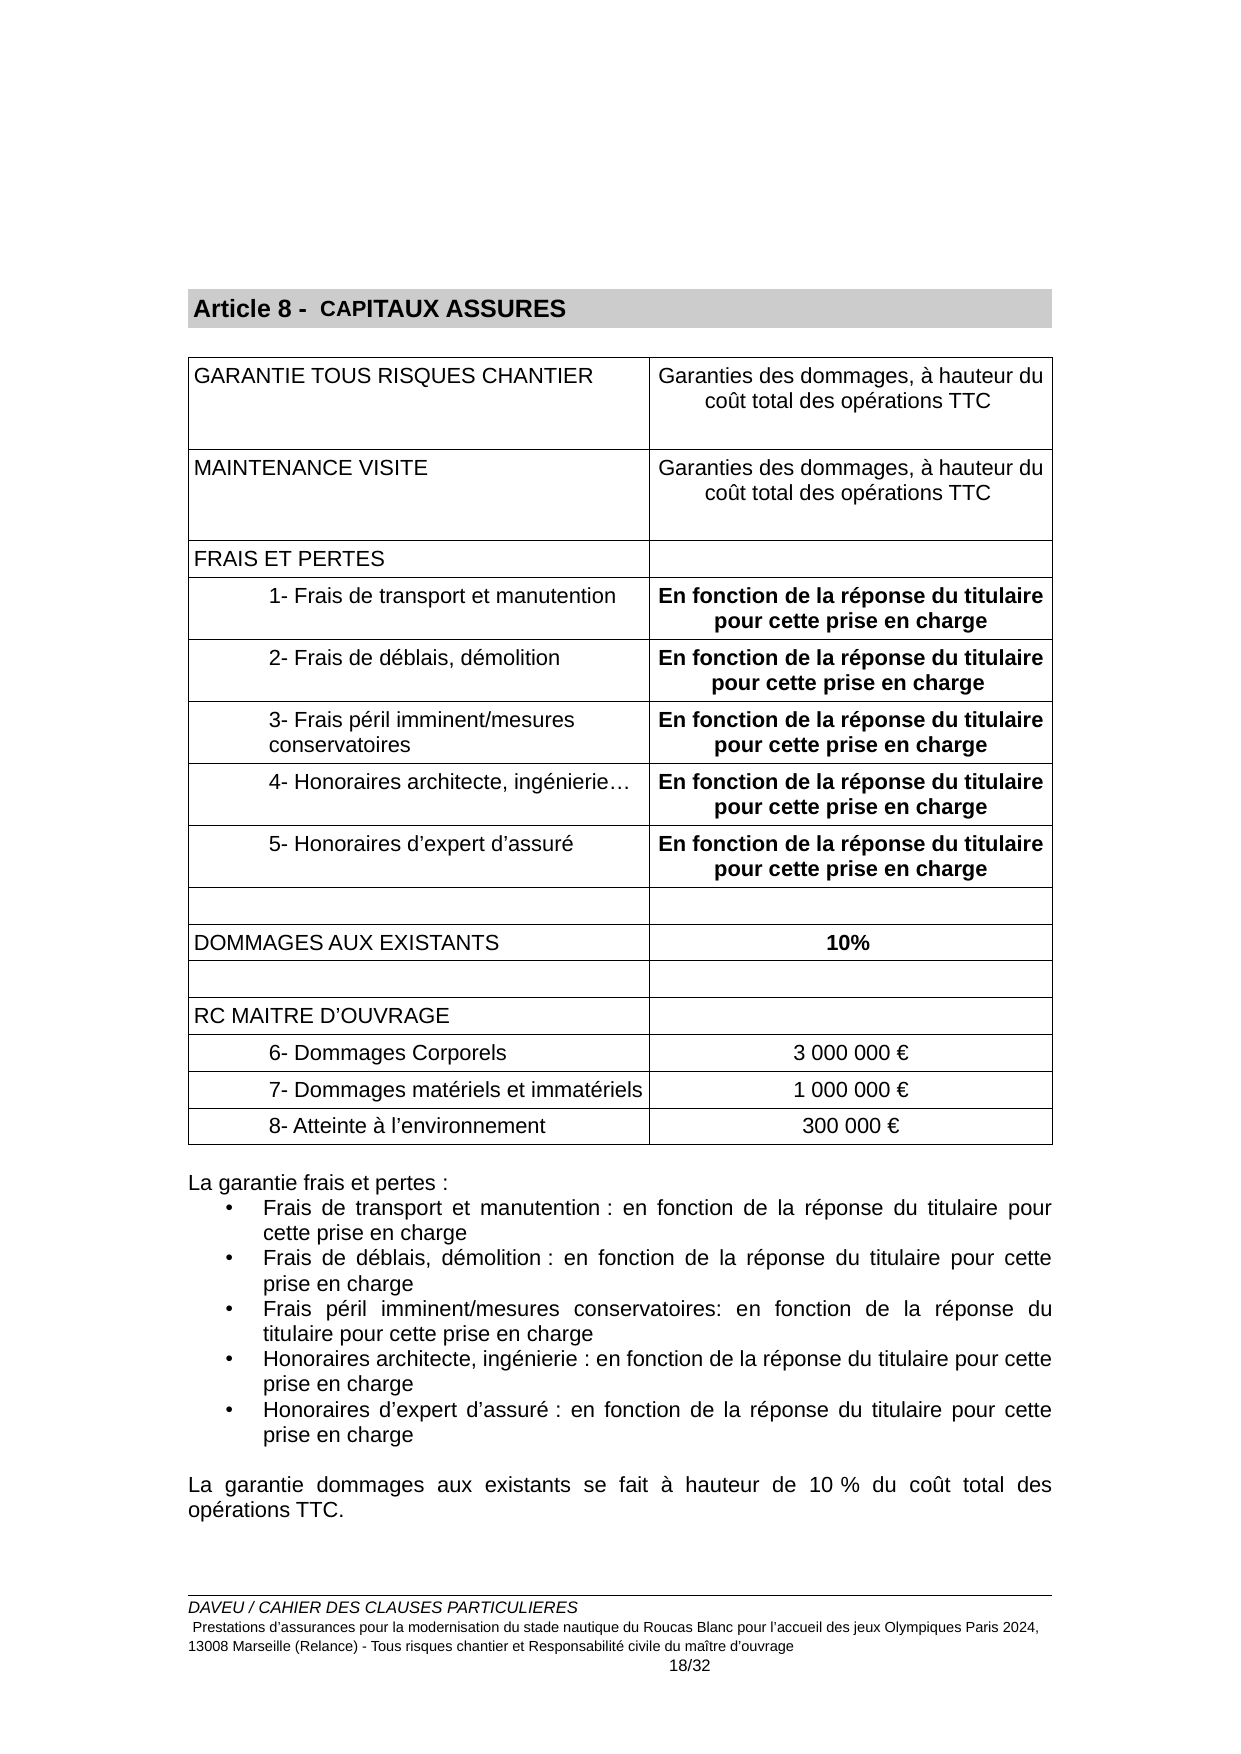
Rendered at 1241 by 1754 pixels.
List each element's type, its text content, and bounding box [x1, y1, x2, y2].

table_cell 5- Honoraires d’expert d’assuré [189, 826, 649, 887]
table_cell FRAIS ET PERTES [189, 541, 649, 577]
list Frais de déblais, démolition : en fonction de la réponse du titulaire pour cette prise en charge [225, 1245, 1052, 1296]
list Frais péril imminent/mesures conservatoires: en fonction de la réponse du titulaire pour cette prise en charge [225, 1296, 1052, 1346]
table_cell [650, 998, 1052, 1034]
table_cell En fonction de la réponse du titulaire pour cette prise en charge [650, 640, 1052, 701]
table_cell 6- Dommages Corporels [189, 1035, 649, 1071]
table_cell RC MAITRE D’OUVRAGE [189, 998, 649, 1034]
list Honoraires d’expert d’assuré : en fonction de la réponse du titulaire pour cette prise en charge [225, 1396, 1052, 1447]
table_cell Garanties des dommages, à hauteur du coût total des opérations TTC [650, 450, 1052, 540]
table_cell DOMMAGES AUX EXISTANTS [189, 925, 649, 960]
table_cell [650, 888, 1052, 924]
table_cell 3 000 000 € [650, 1035, 1052, 1071]
table_cell En fonction de la réponse du titulaire pour cette prise en charge [650, 764, 1052, 825]
table_cell 7- Dommages matériels et immatériels [189, 1072, 649, 1107]
table_cell En fonction de la réponse du titulaire pour cette prise en charge [650, 578, 1052, 639]
subtitle CAPITAUX ASSURES [190, 291, 1050, 326]
table_cell [650, 541, 1052, 577]
table_cell 8- Atteinte à l’environnement [189, 1109, 649, 1144]
list Frais de transport et manutention : en fonction de la réponse du titulaire pour cette prise en charge [225, 1195, 1052, 1245]
table_cell 300 000 € [650, 1109, 1052, 1144]
table_cell [189, 961, 649, 997]
text La garantie dommages aux existants se fait à hauteur de 10 % du coût total des opérations TTC. [188, 1472, 1052, 1522]
table_cell [650, 961, 1052, 997]
table_cell [189, 888, 649, 924]
table_cell En fonction de la réponse du titulaire pour cette prise en charge [650, 702, 1052, 763]
table_cell 3- Frais péril imminent/mesures conservatoires [189, 702, 649, 763]
table_cell 1- Frais de transport et manutention [189, 578, 649, 639]
table_cell En fonction de la réponse du titulaire pour cette prise en charge [650, 826, 1052, 887]
table_cell 1 000 000 € [650, 1072, 1052, 1107]
table_cell 2- Frais de déblais, démolition [189, 640, 649, 701]
table_cell 10% [650, 925, 1052, 960]
table_cell 4- Honoraires architecte, ingénierie… [189, 764, 649, 825]
list Honoraires architecte, ingénierie : en fonction de la réponse du titulaire pour cette prise en charge [225, 1346, 1052, 1396]
table_header GARANTIE TOUS RISQUES CHANTIER [189, 358, 649, 449]
table_header Garanties des dommages, à hauteur du coût total des opérations TTC [650, 358, 1052, 449]
table_cell MAINTENANCE VISITE [189, 450, 649, 540]
